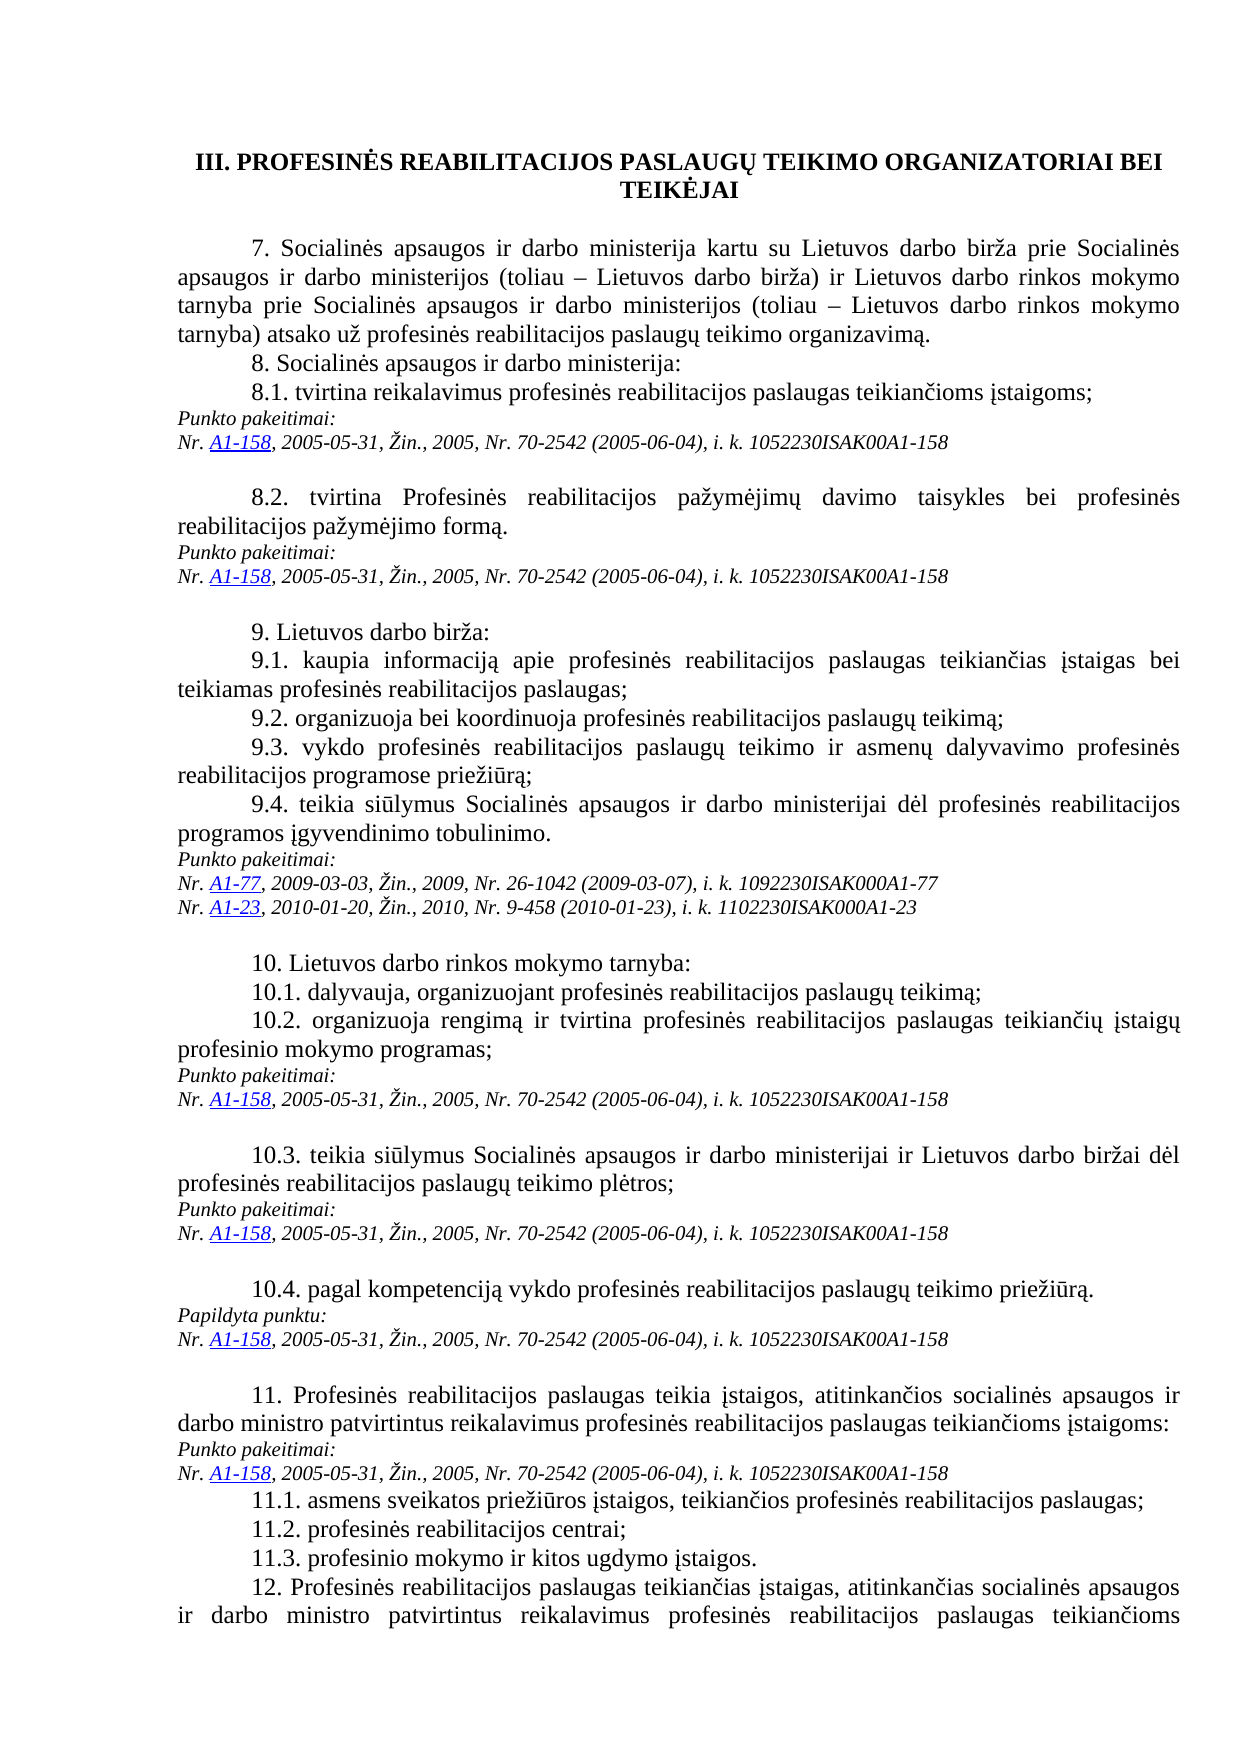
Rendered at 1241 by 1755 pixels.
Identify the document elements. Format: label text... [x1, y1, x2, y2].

text 11.1. asmens sveikatos priežiūros įstaigos, teikiančios profesinės reabilitacijos paslaugas; [177, 1485, 1181, 1514]
text Nr. A1-23, 2010-01-20, Žin., 2010, Nr. 9-458 (2010-01-23), i. k. 1102230ISAK000A1-23 [177, 895, 1181, 919]
text Nr. A1-158, 2005-05-31, Žin., 2005, Nr. 70-2542 (2005-06-04), i. k. 1052230ISAK00A1-158 [177, 1461, 1181, 1485]
text 10.2. organizuoja rengimą ir tvirtina profesinės reabilitacijos paslaugas teikiančių įstaigų profesinio mokymo programas; [177, 1005, 1181, 1063]
text 8. Socialinės apsaugos ir darbo ministerija: [177, 348, 1181, 377]
text Nr. A1-158, 2005-05-31, Žin., 2005, Nr. 70-2542 (2005-06-04), i. k. 1052230ISAK00A1-158 [177, 1087, 1181, 1111]
text 7. Socialinės apsaugos ir darbo ministerija kartu su Lietuvos darbo birža prie Socialinės apsaugos ir darbo ministerijos (toliau – Lietuvos darbo birža) ir Lietuvos darbo rinkos mokymo tarnyba prie Socialinės apsaugos ir darbo ministerijos (toliau – Lietuvos darbo rinkos mokymo tarnyba) atsako už profesinės reabilitacijos paslaugų teikimo organizavimą. [177, 233, 1181, 348]
text 11.3. profesinio mokymo ir kitos ugdymo įstaigos. [177, 1543, 1181, 1572]
text 9.4. teikia siūlymus Socialinės apsaugos ir darbo ministerijai dėl profesinės reabilitacijos programos įgyvendinimo tobulinimo. [177, 789, 1181, 847]
text 9.3. vykdo profesinės reabilitacijos paslaugų teikimo ir asmenų dalyvavimo profesinės reabilitacijos programose priežiūrą; [177, 732, 1181, 789]
text 9.1. kaupia informaciją apie profesinės reabilitacijos paslaugas teikiančias įstaigas bei teikiamas profesinės reabilitacijos paslaugas; [177, 646, 1181, 703]
text Nr. A1-158, 2005-05-31, Žin., 2005, Nr. 70-2542 (2005-06-04), i. k. 1052230ISAK00A1-158 [177, 564, 1181, 588]
text Punkto pakeitimai: [177, 1063, 1181, 1087]
text Punkto pakeitimai: [177, 1197, 1181, 1221]
text Punkto pakeitimai: [177, 540, 1181, 564]
text 12. Profesinės reabilitacijos paslaugas teikiančias įstaigas, atitinkančias socialinės apsaugos ir darbo ministro patvirtintus reikalavimus profesinės reabilitacijos paslaugas teikiančioms [177, 1572, 1181, 1629]
text 10.3. teikia siūlymus Socialinės apsaugos ir darbo ministerijai ir Lietuvos darbo biržai dėl profesinės reabilitacijos paslaugų teikimo plėtros; [177, 1140, 1181, 1197]
text 8.1. tvirtina reikalavimus profesinės reabilitacijos paslaugas teikiančioms įstaigoms; [177, 377, 1181, 406]
text 9.2. organizuoja bei koordinuoja profesinės reabilitacijos paslaugų teikimą; [177, 703, 1181, 732]
text 8.2. tvirtina Profesinės reabilitacijos pažymėjimų davimo taisykles bei profesinės reabilitacijos pažymėjimo formą. [177, 482, 1181, 540]
text III. Profesinės reabilitacijos paslaugų teikimo organizatoriai bei teikėjai [177, 147, 1181, 204]
text 10.4. pagal kompetenciją vykdo profesinės reabilitacijos paslaugų teikimo priežiūrą. [177, 1274, 1181, 1303]
text Nr. A1-158, 2005-05-31, Žin., 2005, Nr. 70-2542 (2005-06-04), i. k. 1052230ISAK00A1-158 [177, 430, 1181, 454]
text 11. Profesinės reabilitacijos paslaugas teikia įstaigos, atitinkančios socialinės apsaugos ir darbo ministro patvirtintus reikalavimus profesinės reabilitacijos paslaugas teikiančioms įstaigoms: [177, 1380, 1181, 1437]
text Nr. A1-158, 2005-05-31, Žin., 2005, Nr. 70-2542 (2005-06-04), i. k. 1052230ISAK00A1-158 [177, 1327, 1181, 1351]
text 10. Lietuvos darbo rinkos mokymo tarnyba: [177, 948, 1181, 977]
text 11.2. profesinės reabilitacijos centrai; [177, 1514, 1181, 1543]
text Punkto pakeitimai: [177, 406, 1181, 430]
text 9. Lietuvos darbo birža: [177, 617, 1181, 646]
text Nr. A1-158, 2005-05-31, Žin., 2005, Nr. 70-2542 (2005-06-04), i. k. 1052230ISAK00A1-158 [177, 1221, 1181, 1245]
text Punkto pakeitimai: [177, 1437, 1181, 1461]
text 10.1. dalyvauja, organizuojant profesinės reabilitacijos paslaugų teikimą; [177, 977, 1181, 1005]
text Nr. A1-77, 2009-03-03, Žin., 2009, Nr. 26-1042 (2009-03-07), i. k. 1092230ISAK000A1-77 [177, 871, 1181, 895]
text Papildyta punktu: [177, 1303, 1181, 1327]
text Punkto pakeitimai: [177, 847, 1181, 871]
